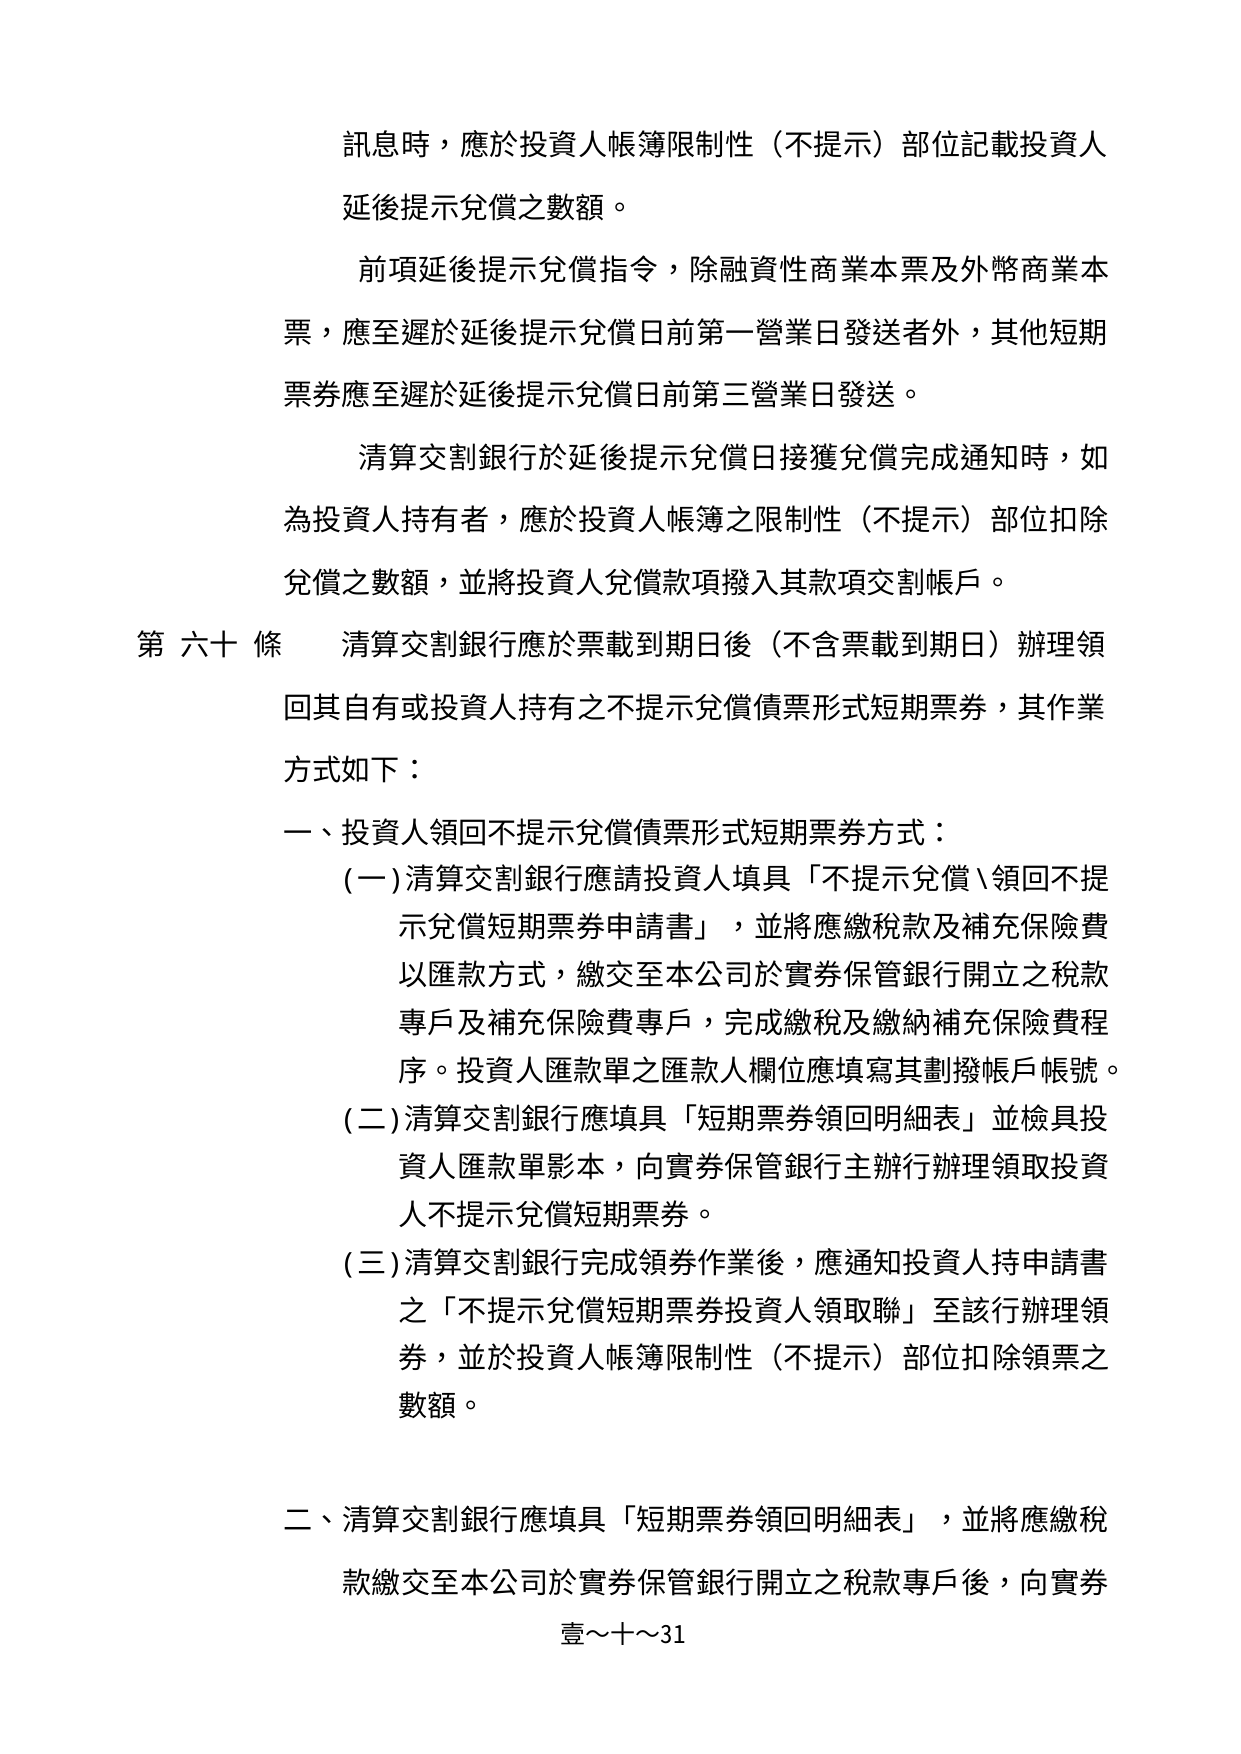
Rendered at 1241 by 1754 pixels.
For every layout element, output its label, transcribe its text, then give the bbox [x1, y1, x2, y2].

text 二、清算交割銀行應填具「短期票券領回明細表」，並將應繳稅款繳交至本公司於實券保管銀行開立之稅款專戶後，向實券 [283, 1476, 1110, 1601]
text 清算交割銀行於延後提示兌償日接獲兌償完成通知時，如為投資人持有者，應於投資人帳簿之限制性（不提示）部位扣除兌償之數額，並將投資人兌償款項撥入其款項交割帳戶。 [283, 414, 1110, 601]
text (三)清算交割銀行完成領券作業後，應通知投資人持申請書之「不提示兌償短期票券投資人領取聯」至該行辦理領券，並於投資人帳簿限制性（不提示）部位扣除領票之數額。 [339, 1235, 1110, 1426]
text 第 六十 條 清算交割銀行應於票載到期日後（不含票載到期日）辦理領回其自有或投資人持有之不提示兌償債票形式短期票券，其作業方式如下： [136, 601, 1108, 789]
text (一)清算交割銀行應請投資人填具「不提示兌償\領回不提示兌償短期票券申請書」，並將應繳稅款及補充保險費以匯款方式，繳交至本公司於實券保管銀行開立之稅款專戶及補充保險費專戶，完成繳稅及繳納補充保險費程序。投資人匯款單之匯款人欄位應填寫其劃撥帳戶帳號。 [339, 851, 1110, 1091]
text (二)清算交割銀行應填具「短期票券領回明細表」並檢具投資人匯款單影本，向實券保管銀行主辦行辦理領取投資人不提示兌償短期票券。 [339, 1091, 1110, 1235]
text 前項延後提示兌償指令，除融資性商業本票及外幣商業本票，應至遲於延後提示兌償日前第一營業日發送者外，其他短期票券應至遲於延後提示兌償日前第三營業日發送。 [283, 226, 1110, 414]
text 訊息時，應於投資人帳簿限制性（不提示）部位記載投資人延後提示兌償之數額。 [283, 101, 1110, 226]
text 一、投資人領回不提示兌償債票形式短期票券方式： [283, 789, 1110, 851]
